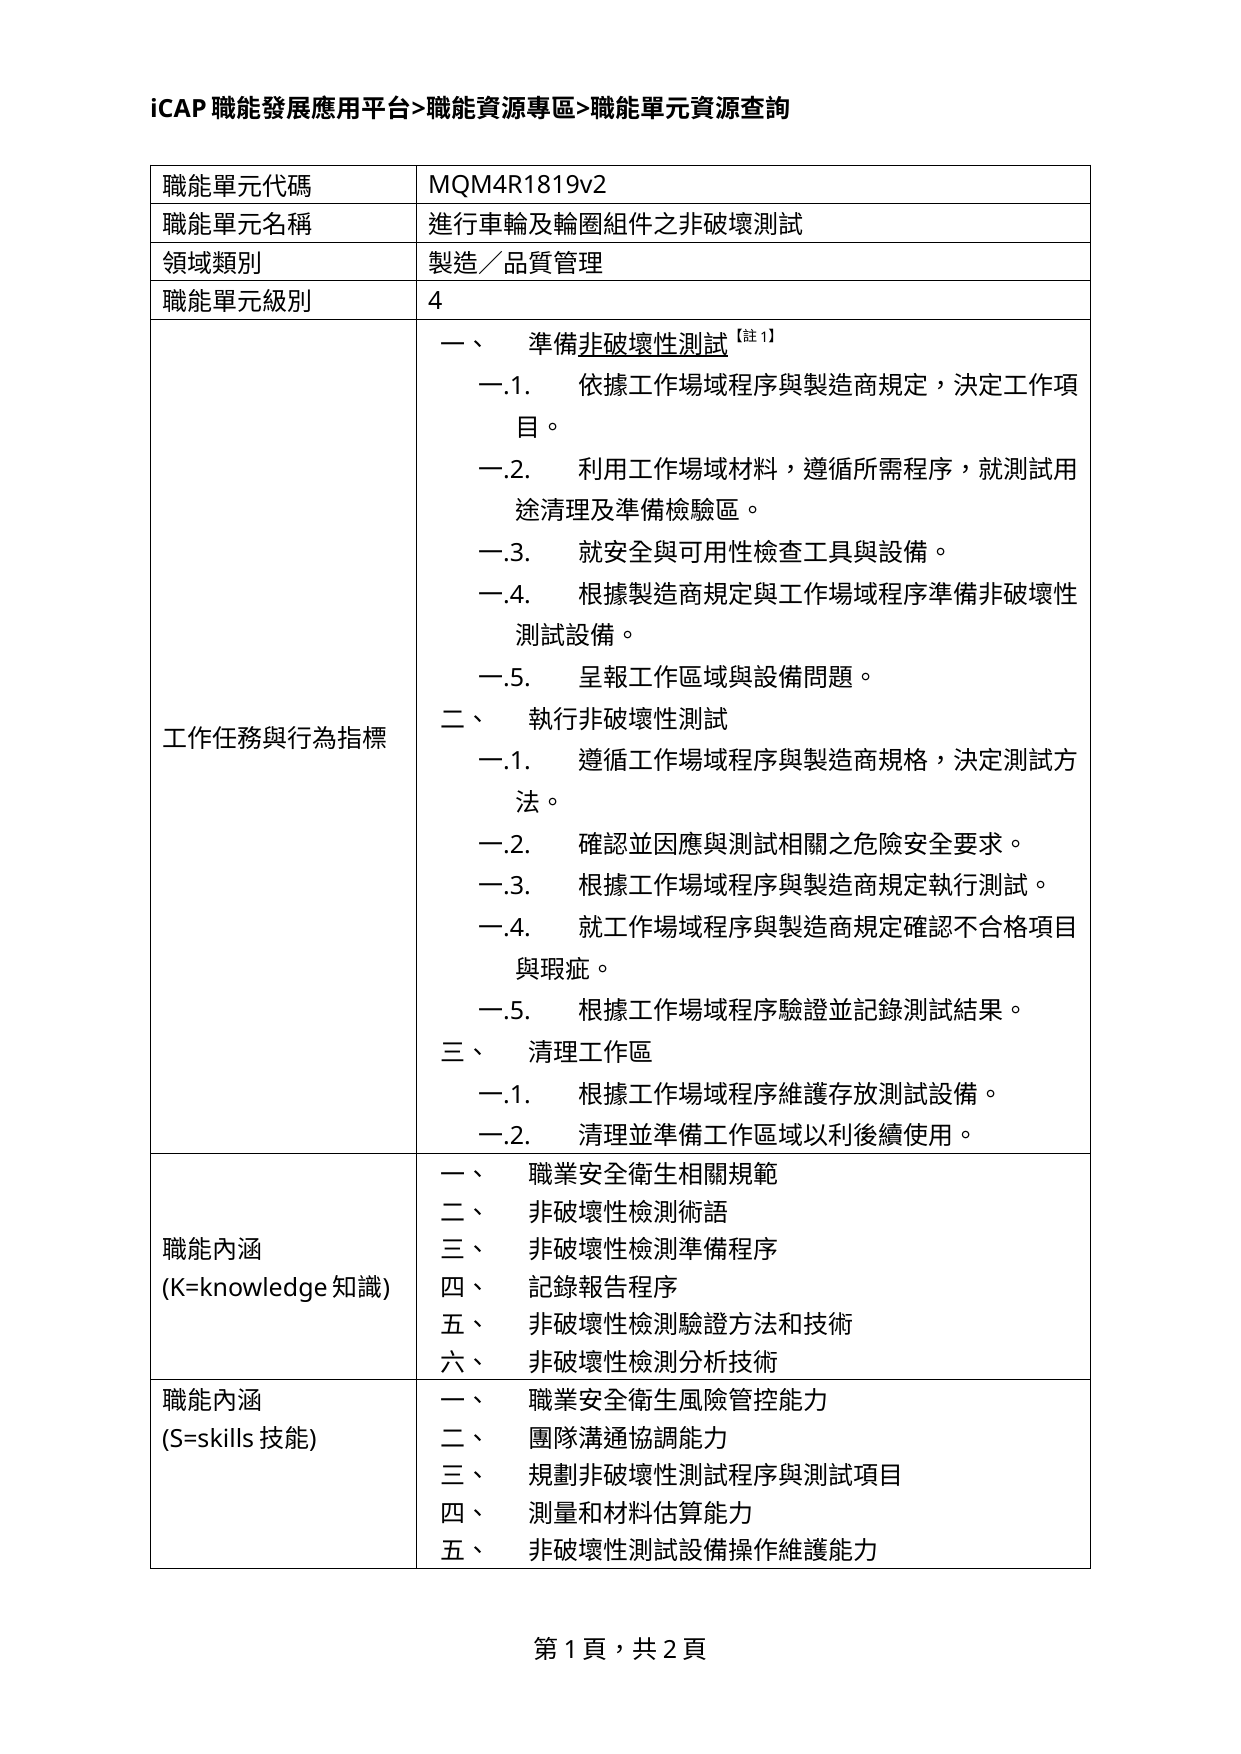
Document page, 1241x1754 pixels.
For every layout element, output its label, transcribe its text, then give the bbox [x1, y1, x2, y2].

table_cell 4 [417, 281, 1090, 319]
table_cell 職能內涵 (S=skills技能) [151, 1380, 416, 1568]
table_cell 職業安全衛生風險管控能力 團隊溝通協調能力 規劃非破壞性測試程序與測試項目 測量和材料估算能力 非破壞性測試設備操作維護能力 確認不合格項目與瑕疵之能力 撰寫測試業務紀錄與呈報實務 資訊科技應用能力 [417, 1380, 1090, 1568]
table_cell 準備非破壞性測試【註1】 依據工作場域程序與製造商規定，決定工作項目。 利用工作場域材料，遵循所需程序，就測試用途清理及準備檢驗區。 就安全與可用性檢查工具與設備。 根據製造商規定與工作場域程序準備非破壞性測試設備。 呈報工作區域與設備問題。 執行非破壞性測試 遵循工作場域程序與製造商規格，決定測試方法。 確認並因應與測試相關之危險安全要求。 根據工作場域程序與製造商規定執行測試。 就工作場域程序與製造商規定確認不合格項目與瑕疵。 根據工作場域程序驗證並記錄測試結果。 清理工作區 根據工作場域程序維護存放測試設備。 清理並準備工作區域以利後續使用。 [417, 320, 1090, 1153]
table_cell 職能內涵 (K=knowledge知識) [151, 1154, 416, 1379]
table_cell 工作任務與行為指標 [151, 320, 416, 1153]
table_cell 進行車輪及輪圈組件之非破壞測試 [417, 204, 1090, 242]
table_header MQM4R1819v2 [417, 166, 1090, 203]
table_header 職能單元代碼 [151, 166, 416, 203]
table_cell 職能單元級別 [151, 281, 416, 319]
table_cell 職業安全衛生相關規範 非破壞性檢測術語 非破壞性檢測準備程序 記錄報告程序 非破壞性檢測驗證方法和技術 非破壞性檢測分析技術 [417, 1154, 1090, 1379]
table_cell 製造／品質管理 [417, 243, 1090, 280]
table_cell 領域類別 [151, 243, 416, 280]
table_cell 職能單元名稱 [151, 204, 416, 242]
